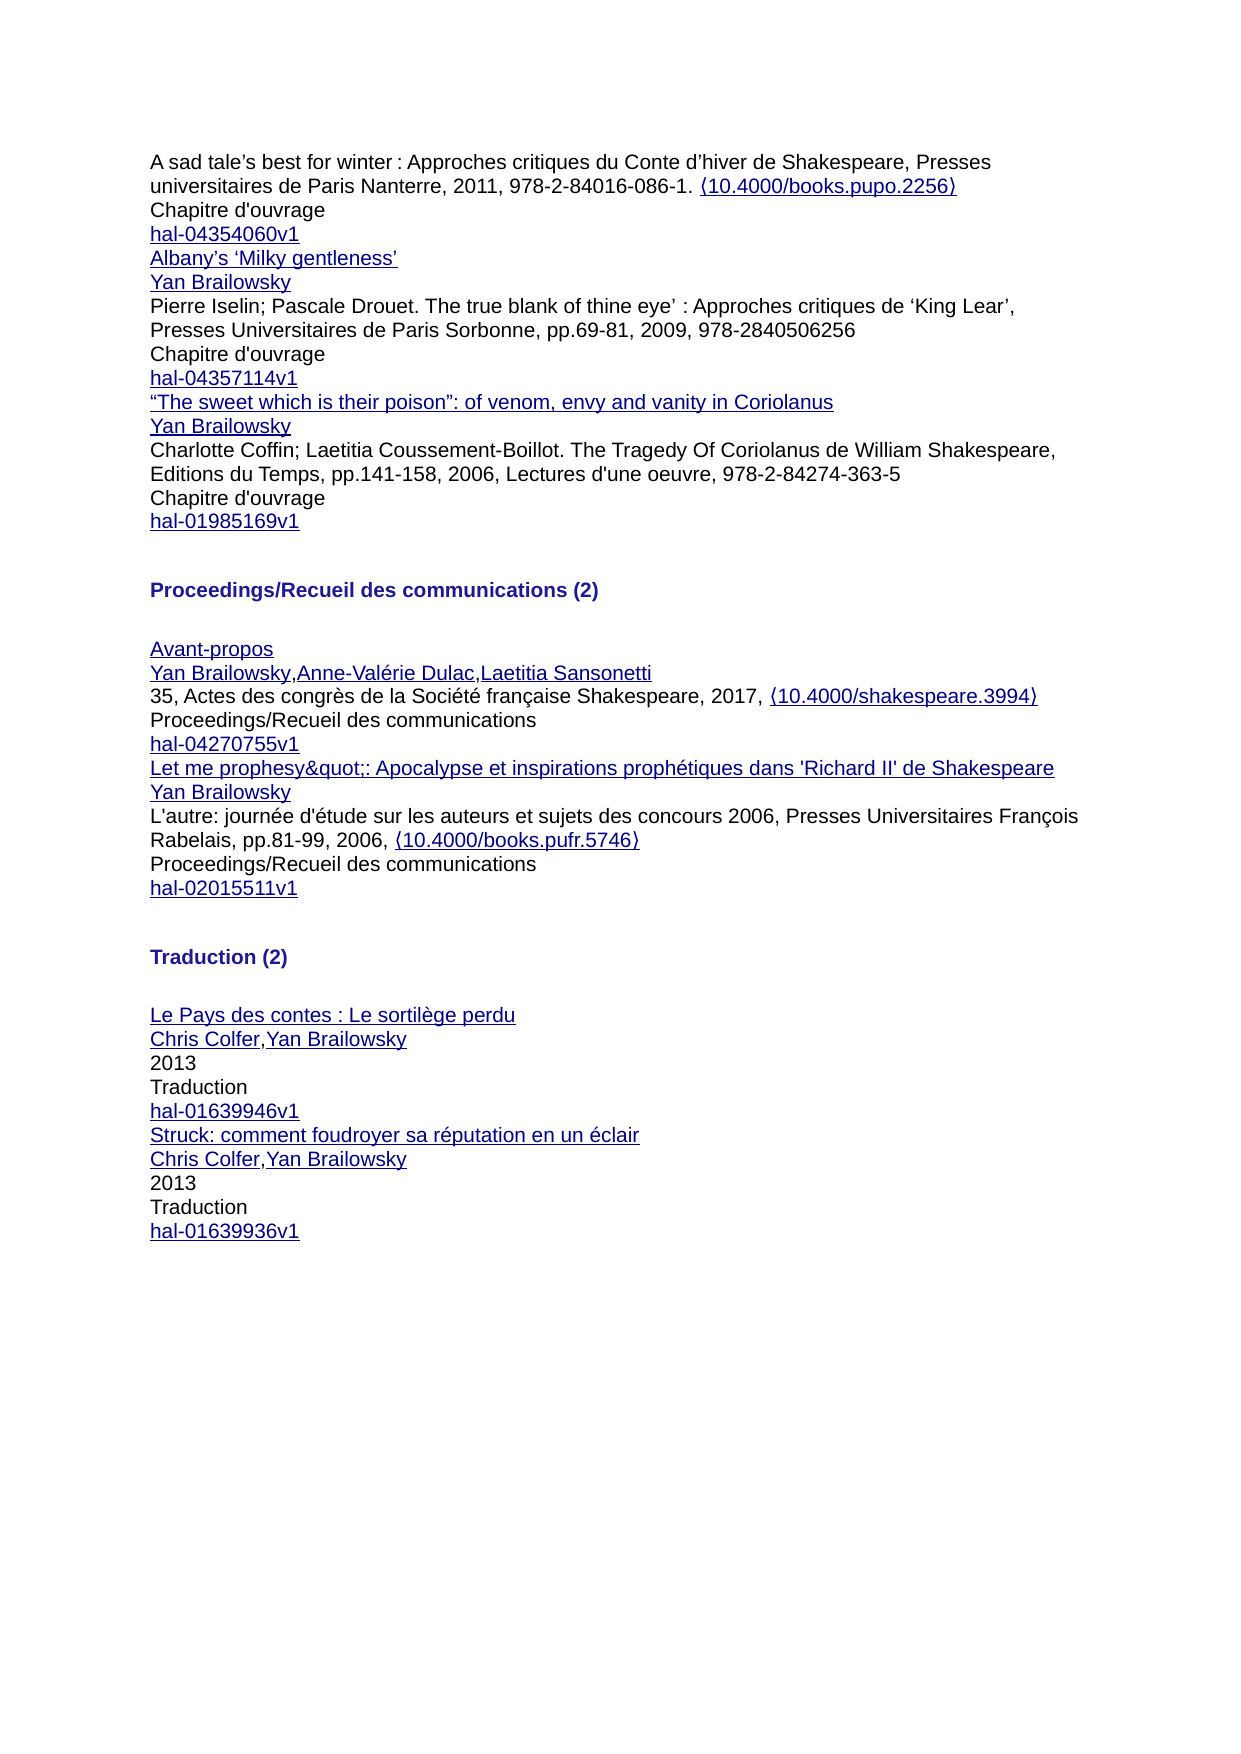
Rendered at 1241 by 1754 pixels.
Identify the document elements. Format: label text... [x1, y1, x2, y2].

table_header Avant-propos Yan Brailowsky,Anne-Valérie Dulac,Laetitia Sansonetti 35, Actes des congrès de la Société française Shakespeare, 2017, ⟨10.4000/shakespeare.3994⟩ Proceedings/Recueil des communications hal-04270755v1 [150, 636, 1090, 756]
subtitle Proceedings/Recueil des communications (2) [150, 578, 1090, 602]
table_cell “The sweet which is their poison”: of venom, envy and vanity in Coriolanus Yan Brailowsky Charlotte Coffin; Laetitia Coussement-Boillot. The Tragedy Of Coriolanus de William Shakespeare, Editions du Temps, pp.141-158, 2006, Lectures d'une oeuvre, 978-2-84274-363-5 Chapitre d'ouvrage hal-01985169v1 [150, 390, 1090, 533]
table_header Le Pays des contes : Le sortilège perdu Chris Colfer,Yan Brailowsky 2013 Traduction hal-01639946v1 [150, 1003, 1090, 1123]
table_cell Struck: comment foudroyer sa réputation en un éclair Chris Colfer,Yan Brailowsky 2013 Traduction hal-01639936v1 [150, 1123, 1090, 1243]
table_cell Let me prophesy&quot;: Apocalypse et inspirations prophétiques dans 'Richard II' de Shakespeare Yan Brailowsky L'autre: journée d'étude sur les auteurs et sujets des concours 2006, Presses Universitaires François Rabelais, pp.81-99, 2006, ⟨10.4000/books.pufr.5746⟩ Proceedings/Recueil des communications hal-02015511v1 [150, 756, 1090, 900]
table_cell Albany’s ‘Milky gentleness’ Yan Brailowsky Pierre Iselin; Pascale Drouet. The true blank of thine eye’ : Approches critiques de ‘King Lear’, Presses Universitaires de Paris Sorbonne, pp.69-81, 2009, 978-2840506256 Chapitre d'ouvrage hal-04357114v1 [150, 246, 1090, 389]
table_cell A sad tale’s best for winter : Approches critiques du Conte d’hiver de Shakespeare, Presses universitaires de Paris Nanterre, 2011, 978-2-84016-086-1. ⟨10.4000/books.pupo.2256⟩ Chapitre d'ouvrage hal-04354060v1 [150, 150, 1090, 246]
subtitle Traduction (2) [150, 945, 1090, 969]
